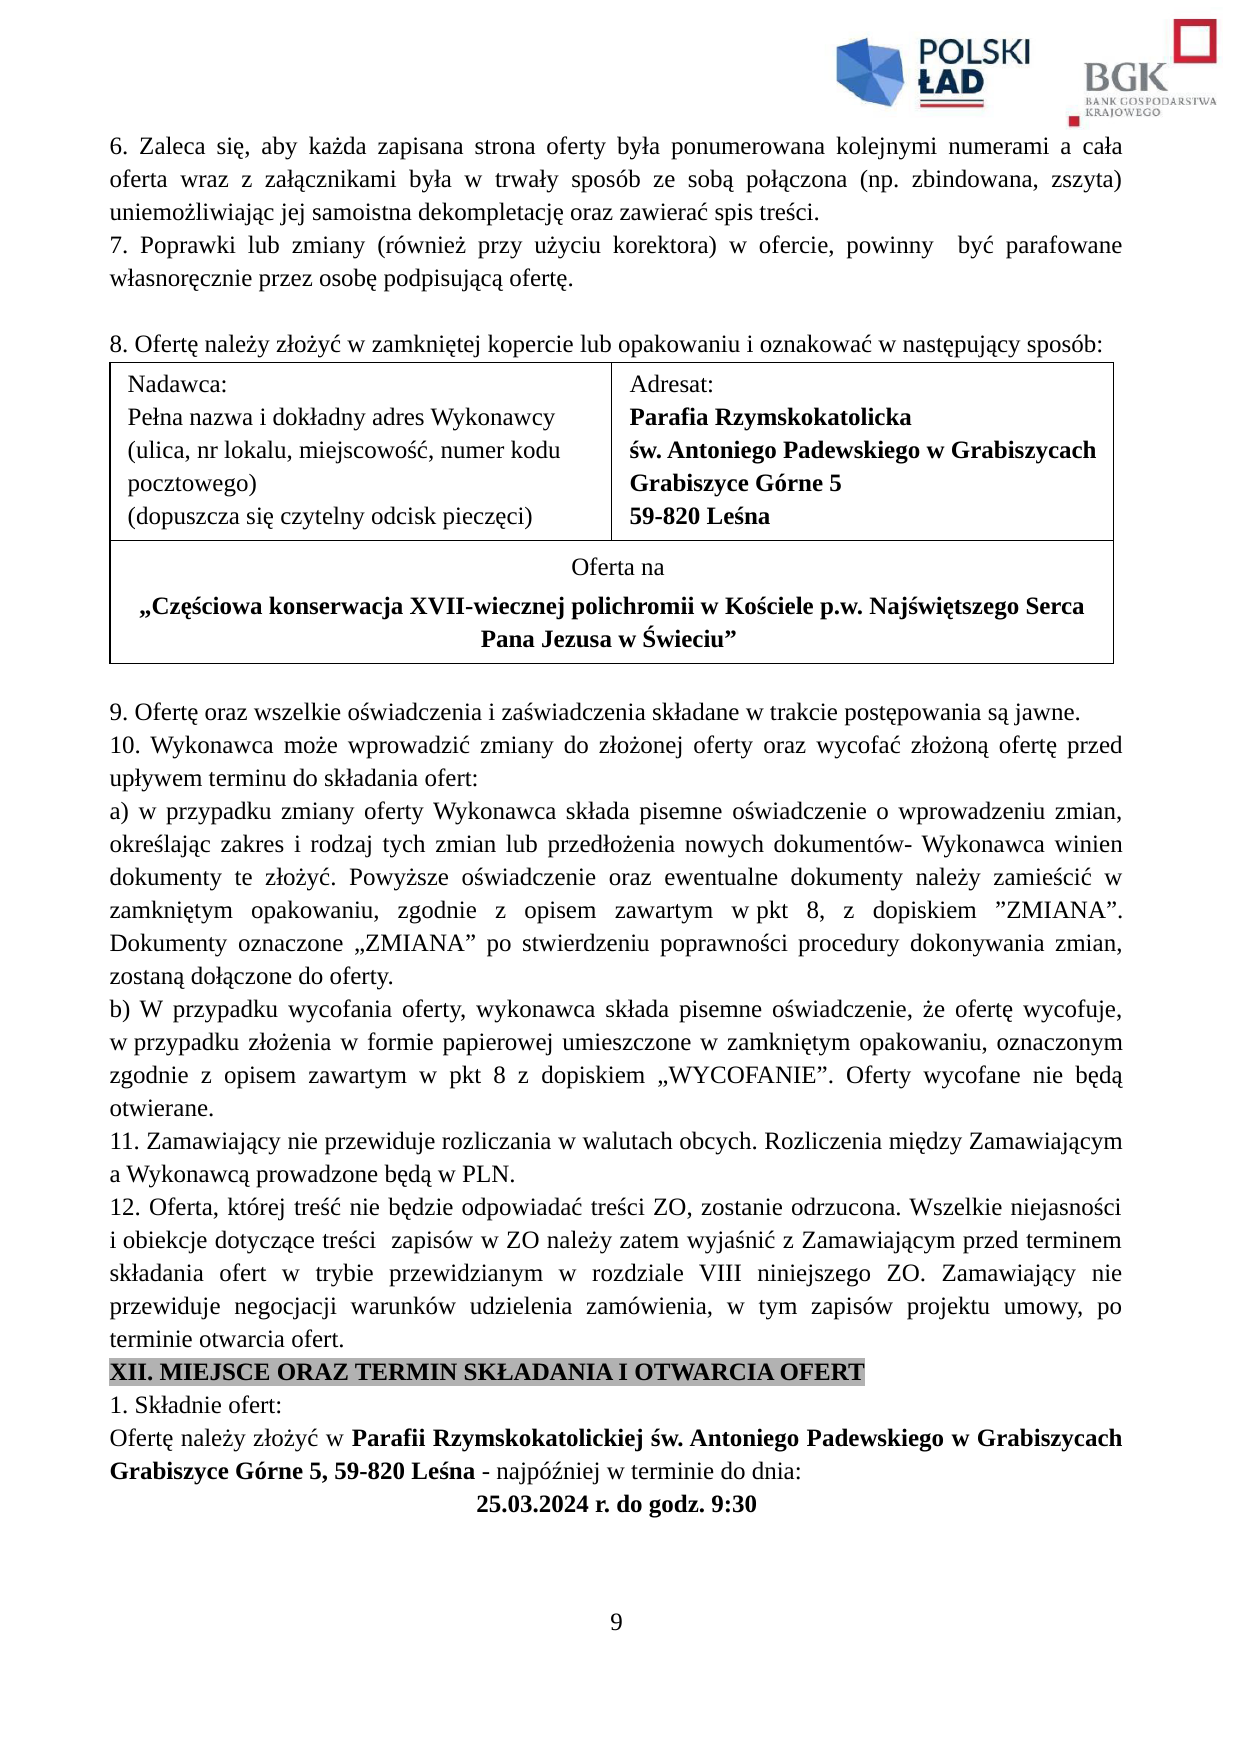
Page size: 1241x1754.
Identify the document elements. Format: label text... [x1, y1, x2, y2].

text 7. Poprawki lub zmiany (również przy użyciu korektora) w ofercie, powinny być parafowane własnoręcznie przez osobę podpisującą ofertę. [109, 230, 1123, 292]
text 10. Wykonawca może wprowadzić zmiany do złożonej oferty oraz wycofać złożoną ofertę przed upływem terminu do składania ofert: [109, 730, 1123, 792]
text 9. Ofertę oraz wszelkie oświadczenia i zaświadczenia składane w trakcie postępowania są jawne. [109, 697, 1123, 726]
text 12. Oferta, której treść nie będzie odpowiadać treści ZO, zostanie odrzucona. Wszelkie niejasności i obiekcje dotyczące treści zapisów w ZO należy zatem wyjaśnić z Zamawiającym przed terminem składania ofert w trybie przewidzianym w rozdziale VIII niniejszego ZO. Zamawiający nie przewiduje negocjacji warunków udzielenia zamówienia, w tym zapisów projektu umowy, po terminie otwarcia ofert. [109, 1192, 1123, 1353]
text 11. Zamawiający nie przewiduje rozliczania w walutach obcych. Rozliczenia między Zamawiającym a Wykonawcą prowadzone będą w PLN. [109, 1126, 1123, 1188]
text 25.03.2024 r. do godz. 9:30 [109, 1489, 1123, 1518]
table_header Adresat: Parafia Rzymskokatolicka św. Antoniego Padewskiego w Grabiszycach Grabiszyce Górne 5 59-820 Leśna [612, 363, 1113, 539]
text 6. Zaleca się, aby każda zapisana strona oferty była ponumerowana kolejnymi numerami a cała oferta wraz z załącznikami była w trwały sposób ze sobą połączona (np. zbindowana, zszyta) uniemożliwiając jej samoistna dekompletację oraz zawierać spis treści. [109, 131, 1123, 226]
text a) w przypadku zmiany oferty Wykonawca składa pisemne oświadczenie o wprowadzeniu zmian, określając zakres i rodzaj tych zmian lub przedłożenia nowych dokumentów- Wykonawca winien dokumenty te złożyć. Powyższe oświadczenie oraz ewentualne dokumenty należy zamieścić w zamkniętym opakowaniu, zgodnie z opisem zawartym w pkt 8, z dopiskiem ”ZMIANA”. Dokumenty oznaczone „ZMIANA” po stwierdzeniu poprawności procedury dokonywania zmian, zostaną dołączone do oferty. [109, 796, 1123, 990]
text b) W przypadku wycofania oferty, wykonawca składa pisemne oświadczenie, że ofertę wycofuje, w przypadku złożenia w formie papierowej umieszczone w zamkniętym opakowaniu, oznaczonym zgodnie z opisem zawartym w pkt 8 z dopiskiem „WYCOFANIE”. Oferty wycofane nie będą otwierane. [109, 994, 1123, 1122]
text Ofertę należy złożyć w Parafii Rzymskokatolickiej św. Antoniego Padewskiego w Grabiszycach Grabiszyce Górne 5, 59-820 Leśna - najpóźniej w terminie do dnia: [109, 1423, 1123, 1485]
text 1. Składnie ofert: [109, 1390, 1123, 1419]
text XII. MIEJSCE ORAZ TERMIN SKŁADANIA I OTWARCIA OFERT [109, 1357, 1123, 1386]
picture [818, 0, 1241, 131]
table_header Nadawca: Pełna nazwa i dokładny adres Wykonawcy (ulica, nr lokalu, miejscowość, numer kodu pocztowego) (dopuszcza się czytelny odcisk pieczęci) [111, 363, 611, 539]
text 8. Ofertę należy złożyć w zamkniętej kopercie lub opakowaniu i oznakować w następujący sposób: [109, 329, 1123, 358]
table_cell Oferta na „Częściowa konserwacja XVII-wiecznej polichromii w Kościele p.w. Najświętszego Serca Pana Jezusa w Świeciu” [111, 541, 1113, 663]
